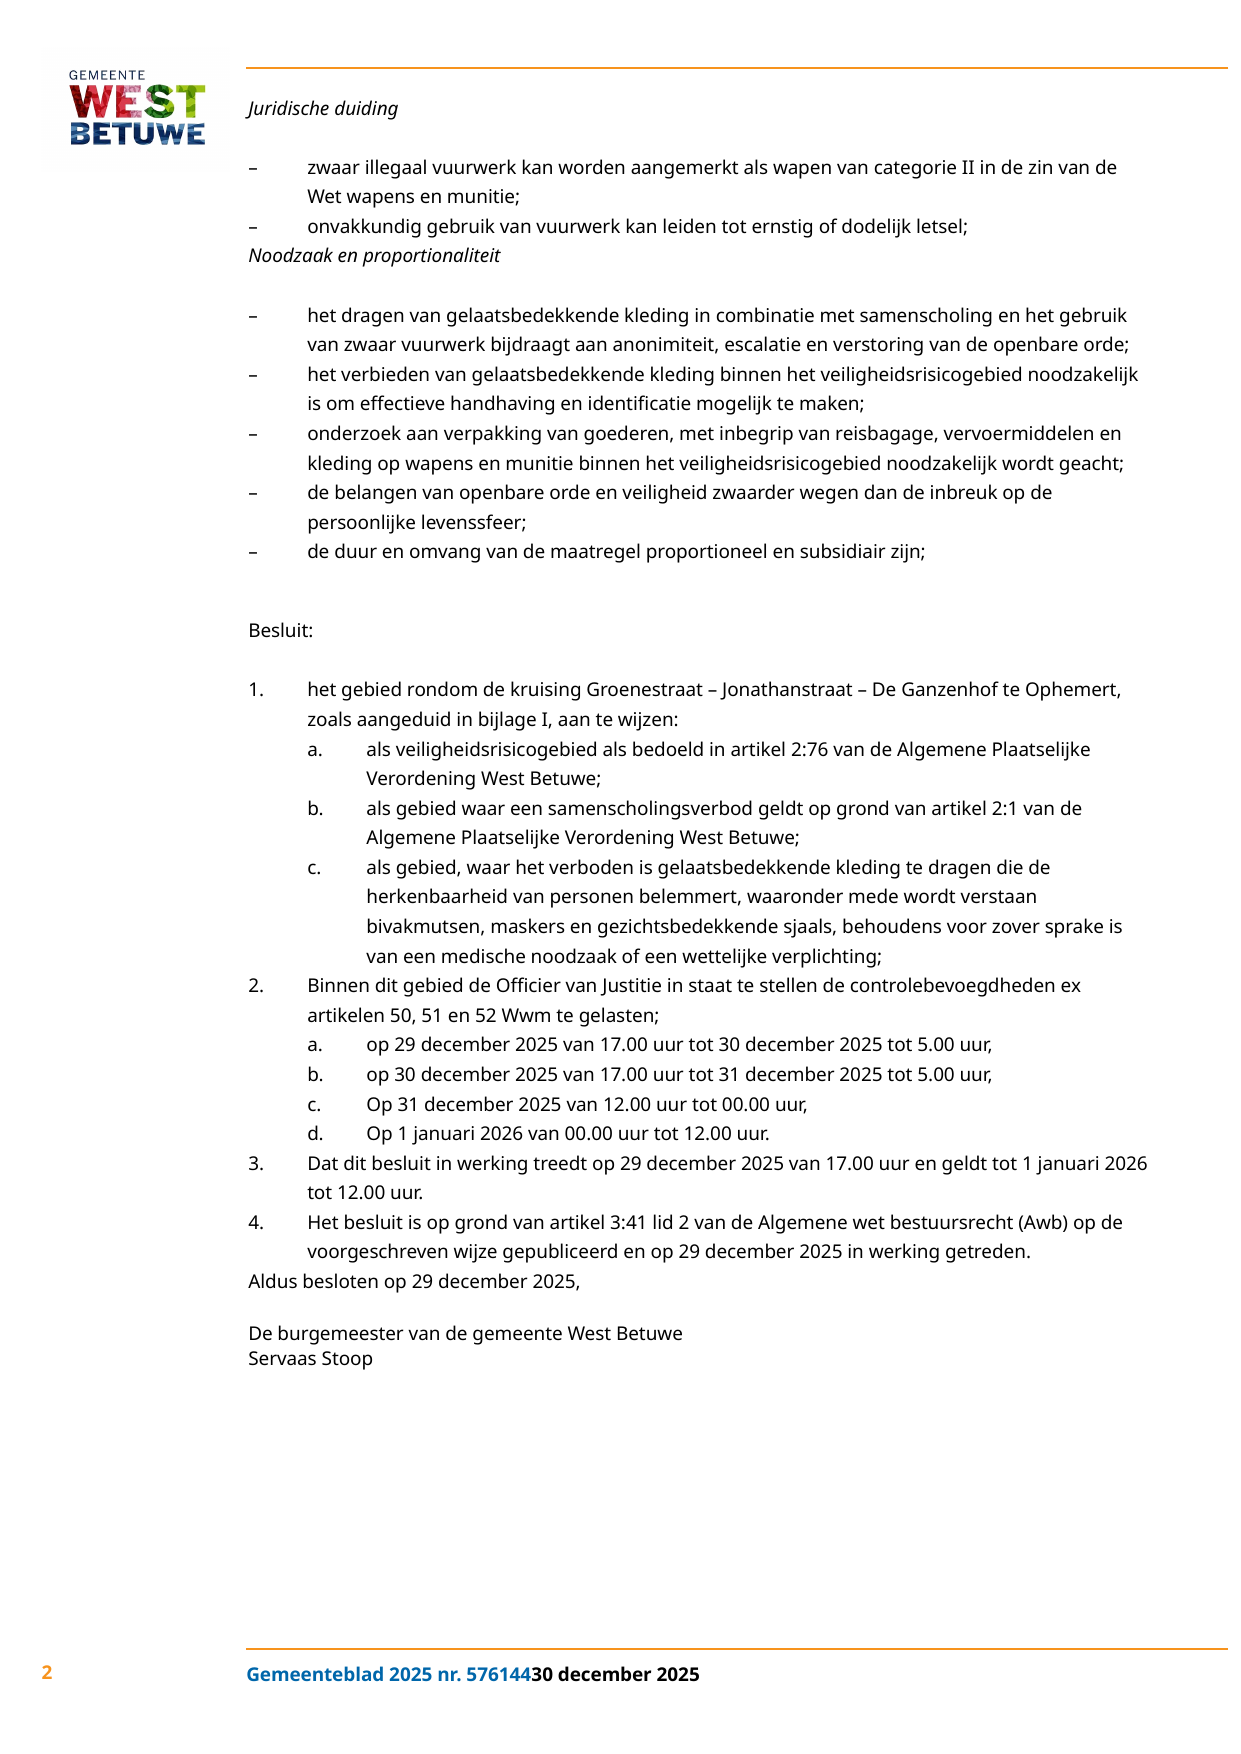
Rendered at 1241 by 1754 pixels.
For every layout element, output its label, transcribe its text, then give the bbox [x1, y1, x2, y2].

text Besluit: [248, 617, 1152, 643]
list Het besluit is op grond van artikel 3:41 lid 2 van de Algemene wet bestuursrecht (Awb) op de voorgeschreven wijze gepubliceerd en op 29 december 2025 in werking getreden. [248, 1209, 1152, 1264]
list Op 1 januari 2026 van 00.00 uur tot 12.00 uur. [307, 1120, 1152, 1146]
list als veiligheidsrisicogebied als bedoeld in artikel 2:76 van de Algemene Plaatselijke Verordening West Betuwe; [307, 736, 1152, 791]
list het gebied rondom de kruising Groenestraat – Jonathanstraat – De Ganzenhof te Ophemert, zoals aangeduid in bijlage I, aan te wijzen: [248, 677, 1152, 732]
list als gebied waar een samenscholingsverbod geldt op grond van artikel 2:1 van de Algemene Plaatselijke Verordening West Betuwe; [307, 795, 1152, 850]
list de belangen van openbare orde en veiligheid zwaarder wegen dan de inbreuk op de persoonlijke levenssfeer; [248, 479, 1152, 535]
picture [41, 47, 231, 172]
text De burgemeester van de gemeente West Betuwe [248, 1320, 1152, 1345]
list Binnen dit gebied de Officier van Justitie in staat te stellen de controlebevoegdheden ex artikelen 50, 51 en 52 Wwm te gelasten; [248, 972, 1152, 1028]
text Juridische duiding [248, 95, 1152, 121]
list op 30 december 2025 van 17.00 uur tot 31 december 2025 tot 5.00 uur, [307, 1061, 1152, 1087]
list het verbieden van gelaatsbedekkende kleding binnen het veiligheidsrisicogebied noodzakelijk is om effectieve handhaving en identificatie mogelijk te maken; [248, 361, 1152, 416]
text Servaas Stoop [248, 1345, 1152, 1371]
list het dragen van gelaatsbedekkende kleding in combinatie met samenscholing en het gebruik van zwaar vuurwerk bijdraagt aan anonimiteit, escalatie en verstoring van de openbare orde; [248, 302, 1152, 357]
text Noodzaak en proportionaliteit [248, 243, 1152, 268]
list als gebied, waar het verboden is gelaatsbedekkende kleding te dragen die de herkenbaarheid van personen belemmert, waaronder mede wordt verstaan bivakmutsen, maskers en gezichtsbedekkende sjaals, behoudens voor zover sprake is van een medische noodzaak of een wettelijke verplichting; [307, 854, 1152, 968]
list Op 31 december 2025 van 12.00 uur tot 00.00 uur, [307, 1091, 1152, 1116]
list onvakkundig gebruik van vuurwerk kan leiden tot ernstig of dodelijk letsel; [248, 213, 1152, 239]
list zwaar illegaal vuurwerk kan worden aangemerkt als wapen van categorie II in de zin van de Wet wapens en munitie; [248, 154, 1152, 209]
list de duur en omvang van de maatregel proportioneel en subsidiair zijn; [248, 538, 1152, 564]
list Dat dit besluit in werking treedt op 29 december 2025 van 17.00 uur en geldt tot 1 januari 2026 tot 12.00 uur. [248, 1150, 1152, 1205]
list onderzoek aan verpakking van goederen, met inbegrip van reisbagage, vervoermiddelen en kleding op wapens en munitie binnen het veiligheidsrisicogebied noodzakelijk wordt geacht; [248, 420, 1152, 476]
list op 29 december 2025 van 17.00 uur tot 30 december 2025 tot 5.00 uur, [307, 1032, 1152, 1057]
text Aldus besloten op 29 december 2025, [248, 1268, 1152, 1294]
